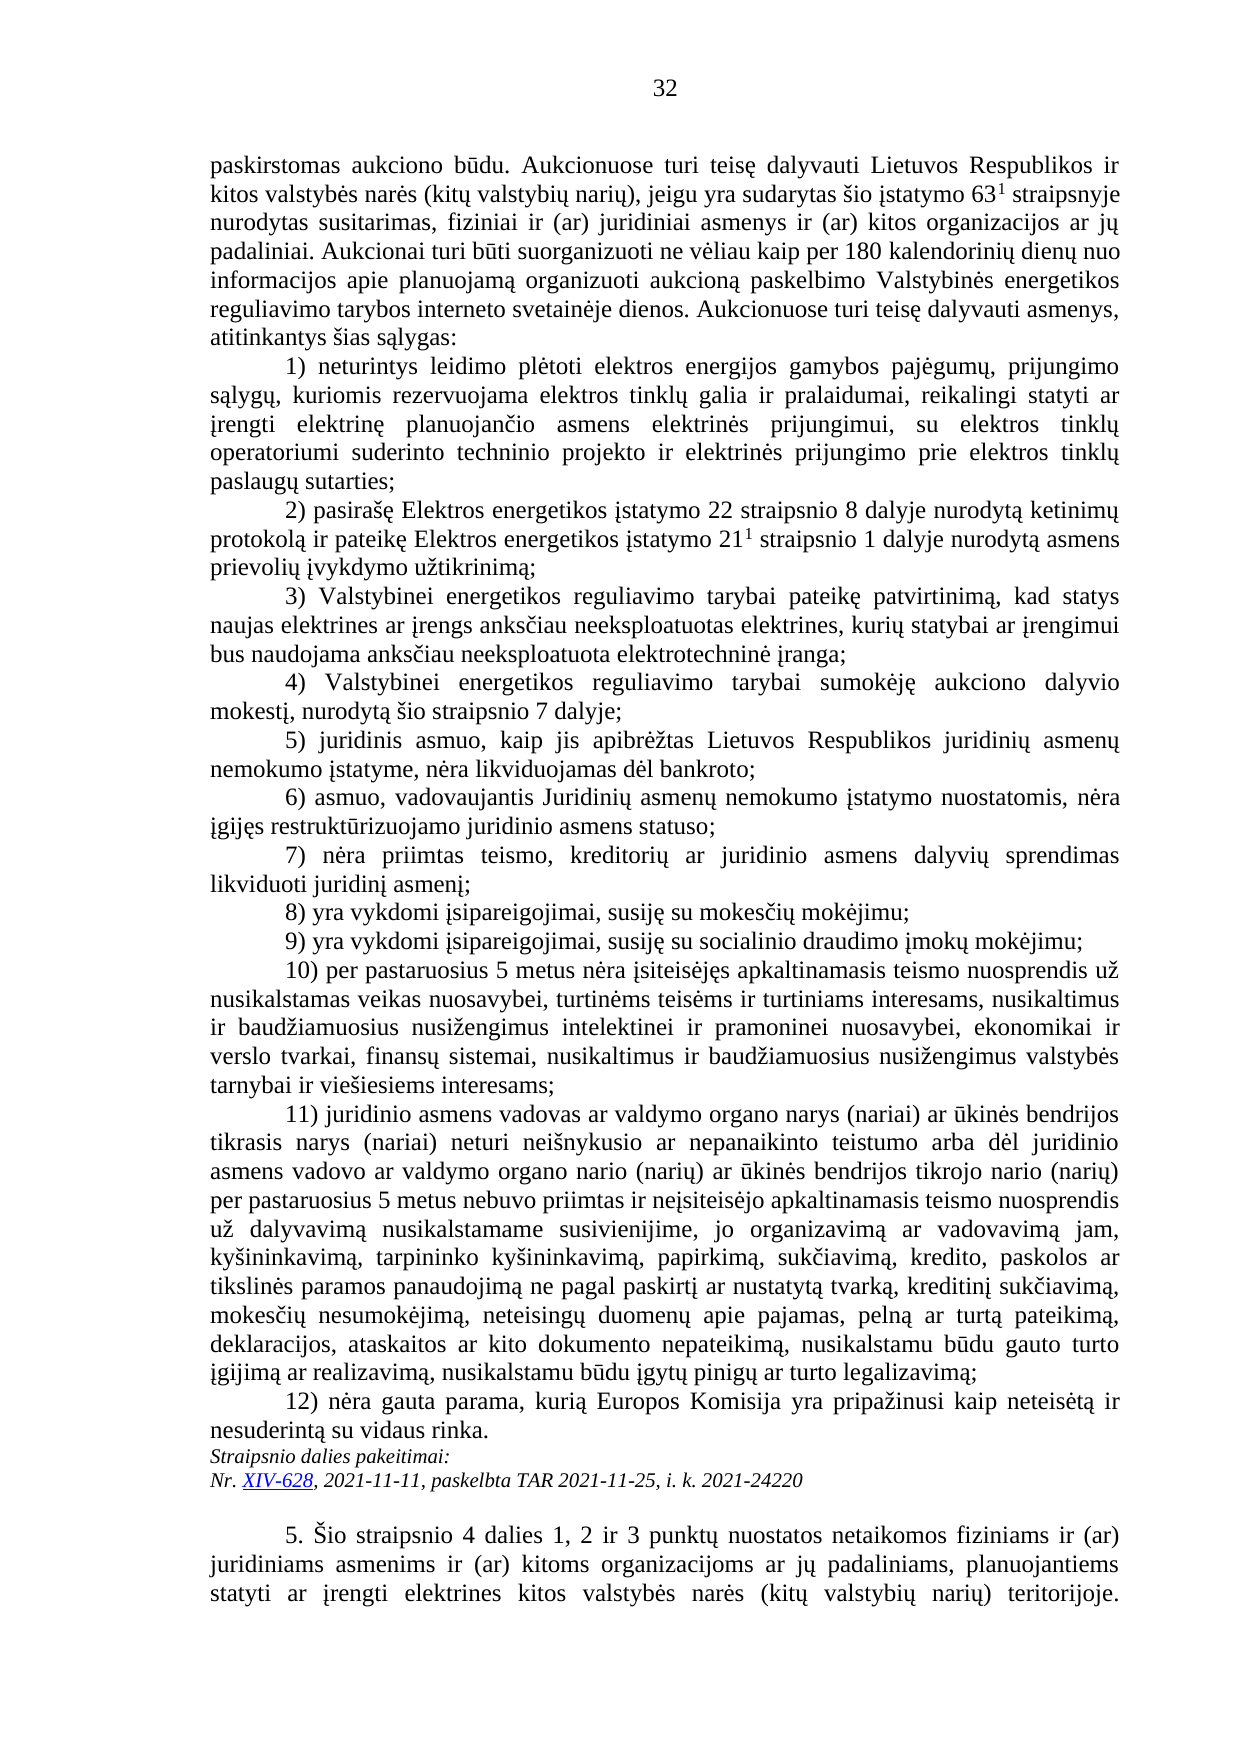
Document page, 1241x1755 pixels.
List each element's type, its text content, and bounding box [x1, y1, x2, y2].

text 5. Šio straipsnio 4 dalies 1, 2 ir 3 punktų nuostatos netaikomos fiziniams ir (ar) juridiniams asmenims ir (ar) kitoms organizacijoms ar jų padaliniams, planuojantiems statyti ar įrengti elektrines kitos valstybės narės (kitų valstybių narių) teritorijoje. [210, 1521, 1120, 1607]
text 4) Valstybinei energetikos reguliavimo tarybai sumokėję aukciono dalyvio mokestį, nurodytą šio straipsnio 7 dalyje; [210, 667, 1120, 725]
text Straipsnio dalies pakeitimai: [210, 1444, 1120, 1468]
text 6) asmuo, vadovaujantis Juridinių asmenų nemokumo įstatymo nuostatomis, nėra įgijęs restruktūrizuojamo juridinio asmens statuso; [210, 782, 1120, 840]
text 2) pasirašę Elektros energetikos įstatymo 22 straipsnio 8 dalyje nurodytą ketinimų protokolą ir pateikę Elektros energetikos įstatymo 211 straipsnio 1 dalyje nurodytą asmens prievolių įvykdymo užtikrinimą; [210, 495, 1120, 581]
text 1) neturintys leidimo plėtoti elektros energijos gamybos pajėgumų, prijungimo sąlygų, kuriomis rezervuojama elektros tinklų galia ir pralaidumai, reikalingi statyti ar įrengti elektrinę planuojančio asmens elektrinės prijungimui, su elektros tinklų operatoriumi suderinto techninio projekto ir elektrinės prijungimo prie elektros tinklų paslaugų sutarties; [210, 351, 1120, 495]
text 5) juridinis asmuo, kaip jis apibrėžtas Lietuvos Respublikos juridinių asmenų nemokumo įstatyme, nėra likviduojamas dėl bankroto; [210, 725, 1120, 782]
text 11) juridinio asmens vadovas ar valdymo organo narys (nariai) ar ūkinės bendrijos tikrasis narys (nariai) neturi neišnykusio ar nepanaikinto teistumo arba dėl juridinio asmens vadovo ar valdymo organo nario (narių) ar ūkinės bendrijos tikrojo nario (narių) per pastaruosius 5 metus nebuvo priimtas ir neįsiteisėjo apkaltinamasis teismo nuosprendis už dalyvavimą nusikalstamame susivienijime, jo organizavimą ar vadovavimą jam, kyšininkavimą, tarpininko kyšininkavimą, papirkimą, sukčiavimą, kredito, paskolos ar tikslinės paramos panaudojimą ne pagal paskirtį ar nustatytą tvarką, kreditinį sukčiavimą, mokesčių nesumokėjimą, neteisingų duomenų apie pajamas, pelną ar turtą pateikimą, deklaracijos, ataskaitos ar kito dokumento nepateikimą, nusikalstamu būdu gauto turto įgijimą ar realizavimą, nusikalstamu būdu įgytų pinigų ar turto legalizavimą; [210, 1099, 1120, 1386]
text 7) nėra priimtas teismo, kreditorių ar juridinio asmens dalyvių sprendimas likviduoti juridinį asmenį; [210, 840, 1120, 897]
text Nr. XIV-628, 2021-11-11, paskelbta TAR 2021-11-25, i. k. 2021-24220 [210, 1468, 1120, 1492]
text 10) per pastaruosius 5 metus nėra įsiteisėjęs apkaltinamasis teismo nuosprendis už nusikalstamas veikas nuosavybei, turtinėms teisėms ir turtiniams interesams, nusikaltimus ir baudžiamuosius nusižengimus intelektinei ir pramoninei nuosavybei, ekonomikai ir verslo tvarkai, finansų sistemai, nusikaltimus ir baudžiamuosius nusižengimus valstybės tarnybai ir viešiesiems interesams; [210, 955, 1120, 1099]
text paskirstomas aukciono būdu. Aukcionuose turi teisę dalyvauti Lietuvos Respublikos ir kitos valstybės narės (kitų valstybių narių), jeigu yra sudarytas šio įstatymo 631 straipsnyje nurodytas susitarimas, fiziniai ir (ar) juridiniai asmenys ir (ar) kitos organizacijos ar jų padaliniai. Aukcionai turi būti suorganizuoti ne vėliau kaip per 180 kalendorinių dienų nuo informacijos apie planuojamą organizuoti aukcioną paskelbimo Valstybinės energetikos reguliavimo tarybos interneto svetainėje dienos. Aukcionuose turi teisę dalyvauti asmenys, atitinkantys šias sąlygas: [210, 150, 1120, 351]
text 9) yra vykdomi įsipareigojimai, susiję su socialinio draudimo įmokų mokėjimu; [210, 926, 1120, 955]
text 12) nėra gauta parama, kurią Europos Komisija yra pripažinusi kaip neteisėtą ir nesuderintą su vidaus rinka. [210, 1386, 1120, 1444]
text 3) Valstybinei energetikos reguliavimo tarybai pateikę patvirtinimą, kad statys naujas elektrines ar įrengs anksčiau neeksploatuotas elektrines, kurių statybai ar įrengimui bus naudojama anksčiau neeksploatuota elektrotechninė įranga; [210, 581, 1120, 667]
text 8) yra vykdomi įsipareigojimai, susiję su mokesčių mokėjimu; [210, 897, 1120, 926]
